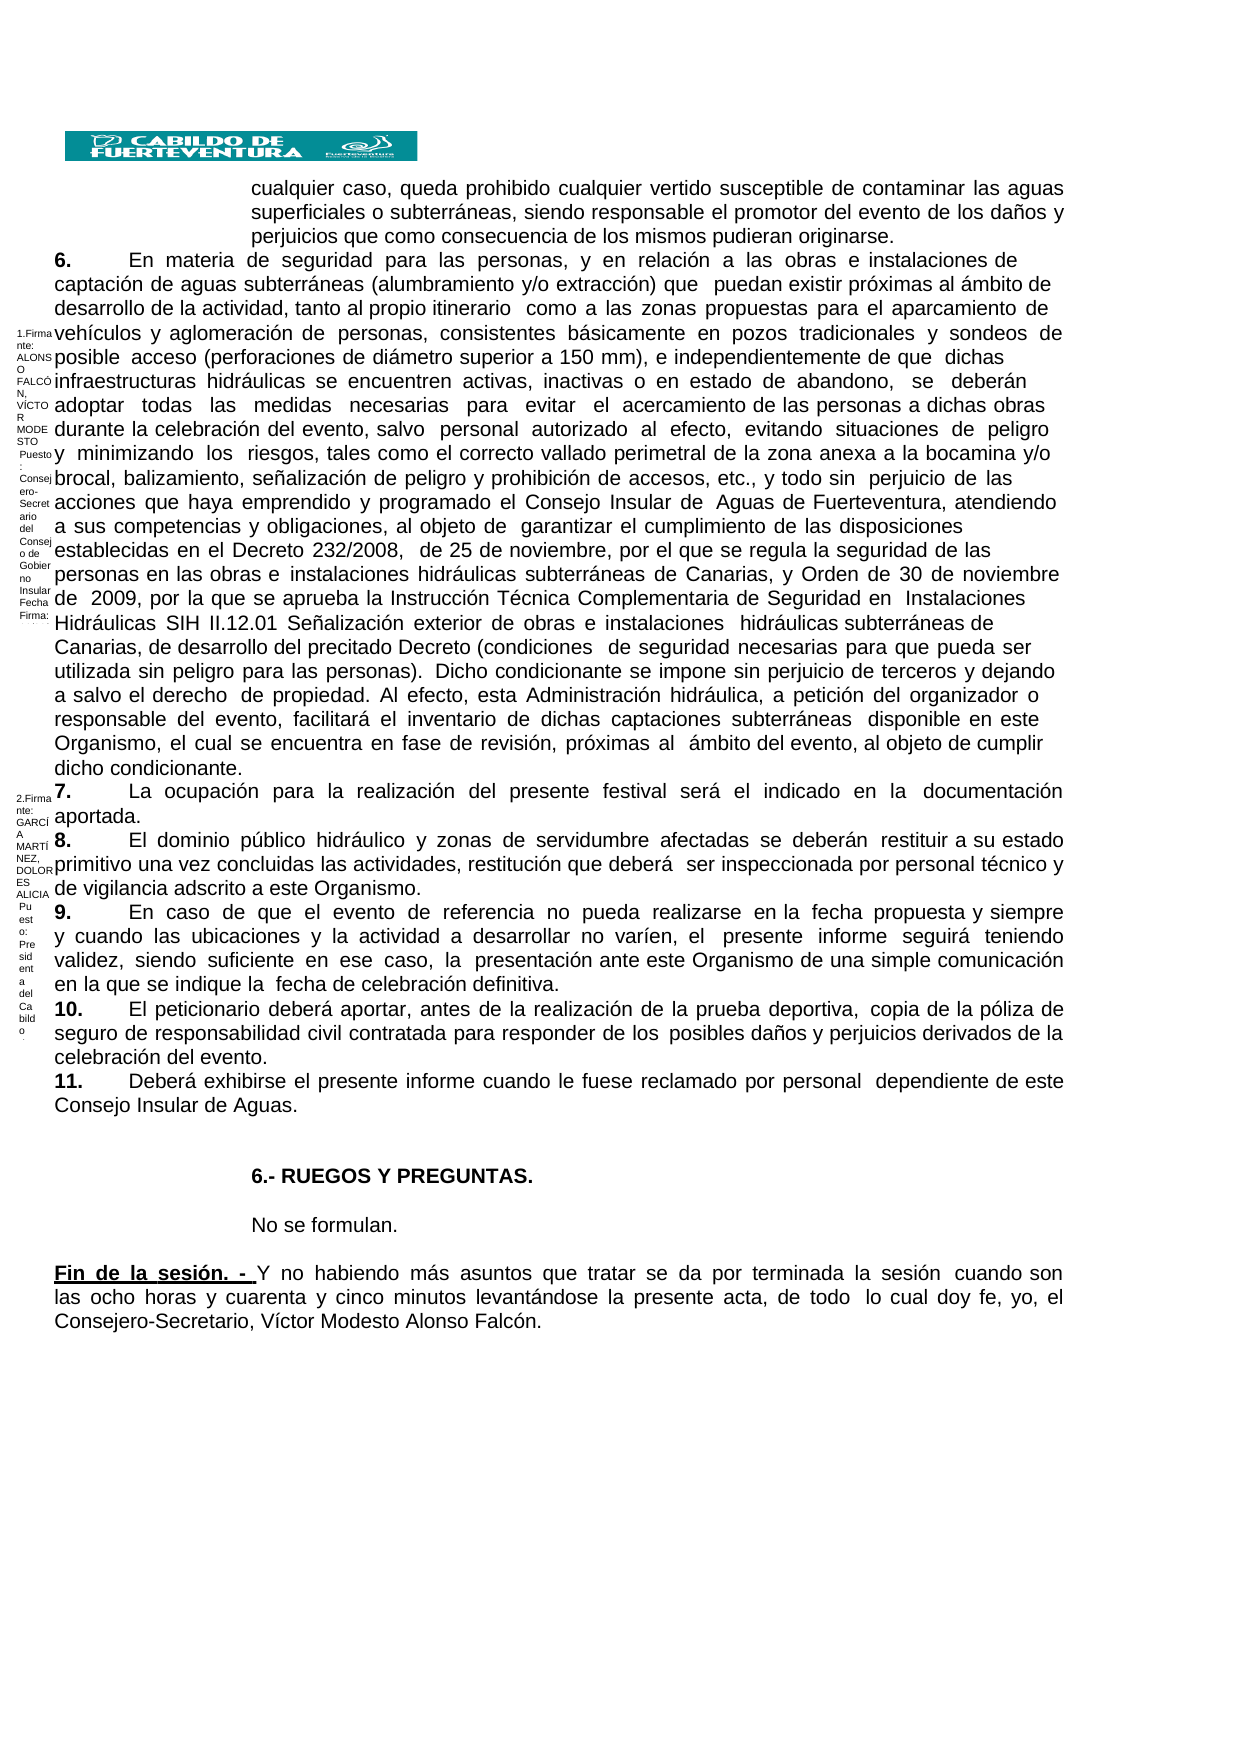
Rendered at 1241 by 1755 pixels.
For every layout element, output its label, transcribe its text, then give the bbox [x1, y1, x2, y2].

picture [65, 131, 418, 161]
text [14, 791, 53, 1040]
list El dominio público hidráulico y zonas de servidumbre afectadas se deberán restituir a su estado primitivo una vez concluidas las actividades, restitución que deberá ser inspeccionada por personal técnico y de vigilancia adscrito a este Organismo. [54, 827, 1064, 900]
text Puesto: Presidenta del Cabildo de Fuerteventura Fecha Firma: 11/11/2025 10:04:12 [19, 901, 36, 1040]
list Deberá exhibirse el presente informe cuando le fuese reclamado por personal dependiente de este Consejo Insular de Aguas. [54, 1069, 1064, 1117]
text Fin de la sesión. - Y no habiendo más asuntos que tratar se da por terminada la sesión cuando son las ocho horas y cuarenta y cinco minutos levantándose la presente acta, de todo lo cual doy fe, yo, el Consejero-Secretario, Víctor Modesto Alonso Falcón. [54, 1260, 1064, 1333]
text 2.Firmante: GARCÍA MARTÍNEZ, DOLORES ALICIA [16, 793, 53, 901]
text Puesto: Consejero-Secretario del Consejo de Gobierno Insular Fecha Firma: 11/11/2025 09:57:08 [19, 448, 52, 623]
list En materia de seguridad para las personas, y en relación a las obras e instalaciones de captación de aguas subterráneas (alumbramiento y/o extracción) que puedan existir próximas al ámbito de desarrollo de la actividad, tanto al propio itinerario como a las zonas propuestas para el aparcamiento de vehículos y aglomeración de personas, consistentes básicamente en pozos tradicionales y sondeos de posible acceso (perforaciones de diámetro superior a 150 mm), e independientemente de que dichas infraestructuras hidráulicas se encuentren activas, inactivas o en estado de abandono, se deberán adoptar todas las medidas necesarias para evitar el acercamiento de las personas a dichas obras durante la celebración del evento, salvo personal autorizado al efecto, evitando situaciones de peligro y minimizando los riesgos, tales como el correcto vallado perimetral de la zona anexa a la bocamina y/o brocal, balizamiento, señalización de peligro y prohibición de accesos, etc., y todo sin perjuicio de las acciones que haya emprendido y programado el Consejo Insular de Aguas de Fuerteventura, atendiendo a sus competencias y obligaciones, al objeto de garantizar el cumplimiento de las disposiciones establecidas en el Decreto 232/2008, de 25 de noviembre, por el que se regula la seguridad de las personas en las obras e instalaciones hidráulicas subterráneas de Canarias, y Orden de 30 de noviembre de 2009, por la que se aprueba la Instrucción Técnica Complementaria de Seguridad en Instalaciones Hidráulicas SIH II.12.01 Señalización exterior de obras e instalaciones hidráulicas subterráneas de Canarias, de desarrollo del precitado Decreto (condiciones de seguridad necesarias para que pueda ser utilizada sin peligro para las personas). Dicho condicionante se impone sin perjuicio de terceros y dejando a salvo el derecho de propiedad. Al efecto, esta Administración hidráulica, a petición del organizador o responsable del evento, facilitará el inventario de dichas captaciones subterráneas disponible en este Organismo, el cual se encuentra en fase de revisión, próximas al ámbito del evento, al objeto de cumplir dicho condicionante. [54, 248, 1064, 779]
text No se formulan. [251, 1213, 1241, 1237]
text cualquier caso, queda prohibido cualquier vertido susceptible de contaminar las aguas superficiales o subterráneas, siendo responsable el promotor del evento de los daños y perjuicios que como consecuencia de los mismos pudieran originarse. [251, 176, 1064, 248]
subtitle 6.- RUEGOS Y PREGUNTAS. [251, 1164, 1241, 1188]
list En caso de que el evento de referencia no pueda realizarse en la fecha propuesta y siempre y cuando las ubicaciones y la actividad a desarrollar no varíen, el presente informe seguirá teniendo validez, siendo suficiente en ese caso, la presentación ante este Organismo de una simple comunicación en la que se indique la fecha de celebración definitiva. [54, 900, 1064, 996]
list El peticionario deberá aportar, antes de la realización de la prueba deportiva, copia de la póliza de seguro de responsabilidad civil contratada para responder de los posibles daños y perjuicios derivados de la celebración del evento. [54, 996, 1064, 1069]
list La ocupación para la realización del presente festival será el indicado en la documentación aportada. [54, 779, 1064, 827]
text [14, 327, 54, 623]
text 1.Firmante: ALONSO FALCÓN, VÍCTOR MODESTO [17, 328, 54, 448]
